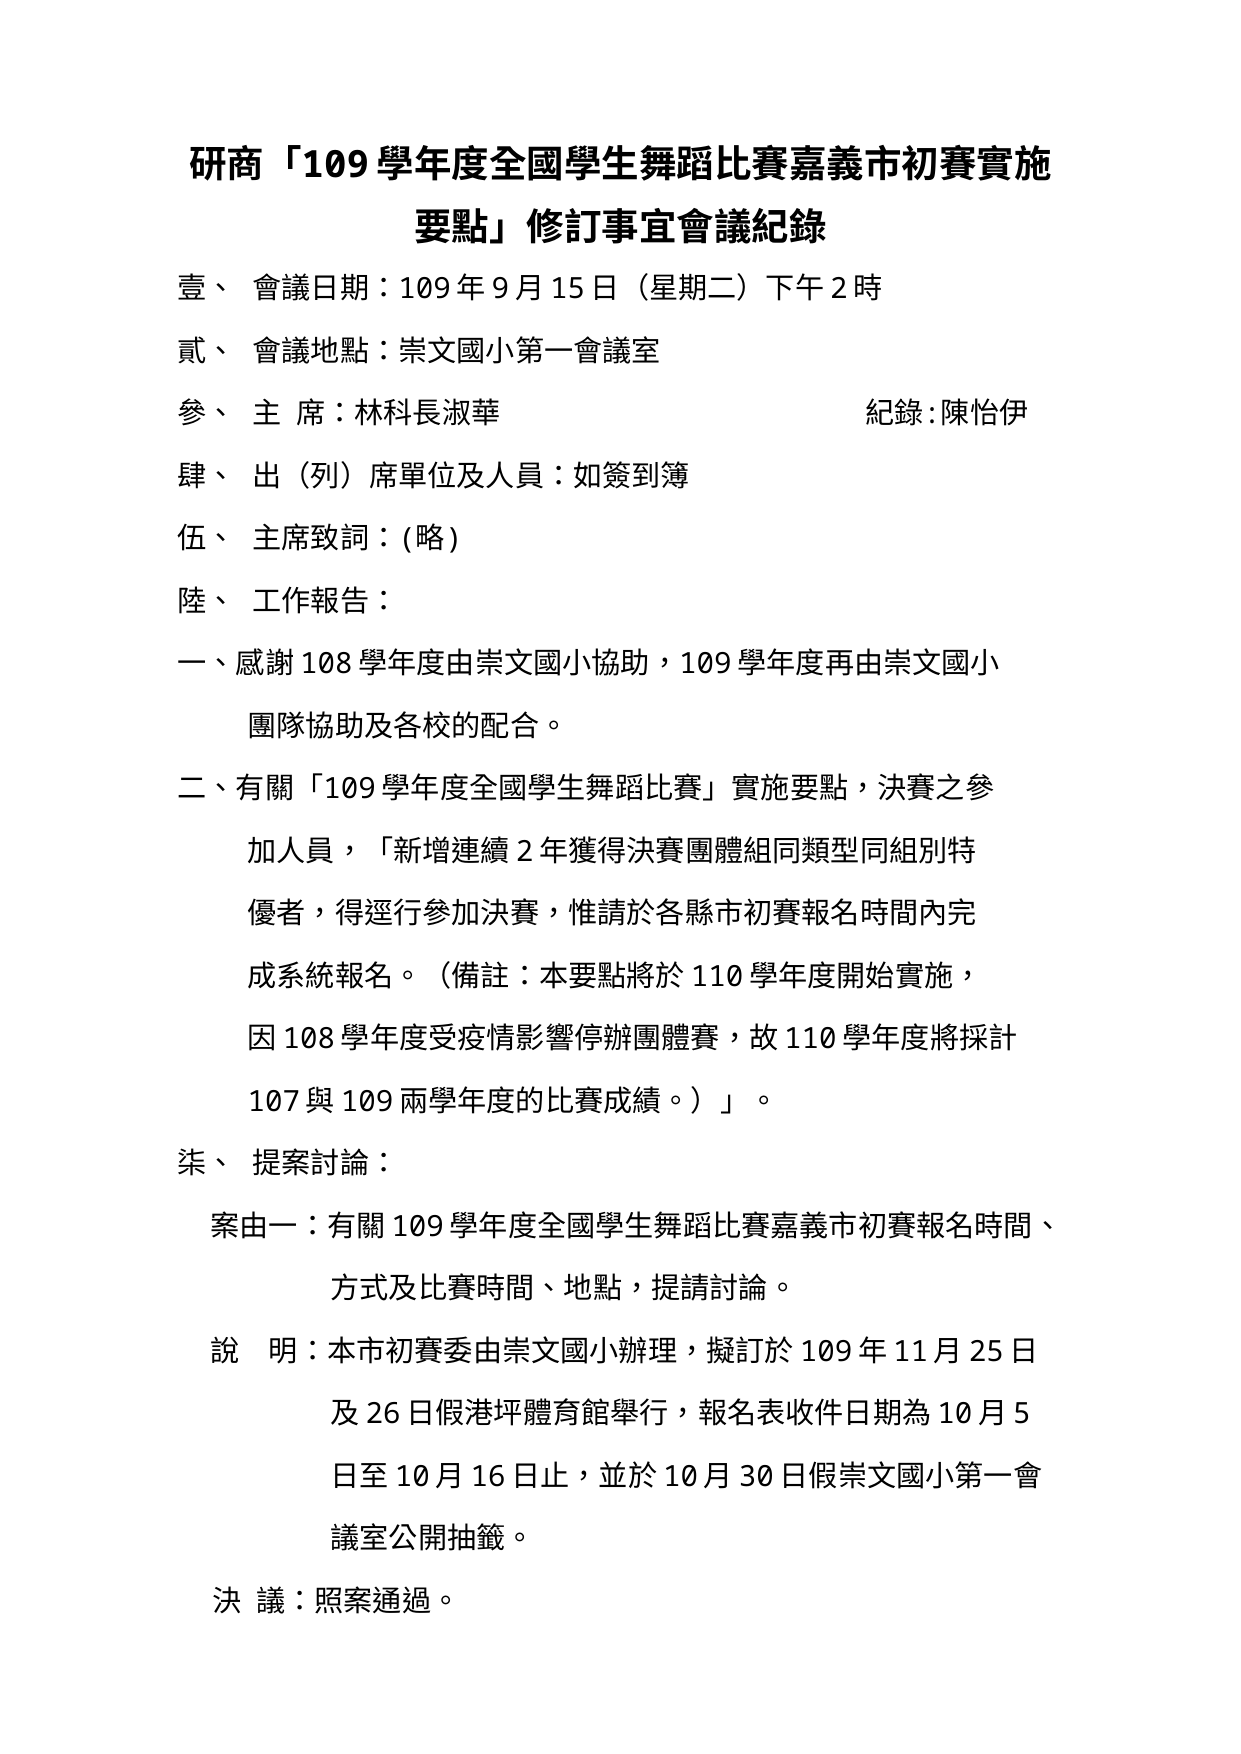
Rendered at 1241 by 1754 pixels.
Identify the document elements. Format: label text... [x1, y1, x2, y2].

text 團隊協助及各校的配合。 [177, 682, 1063, 744]
text 加人員，「新增連續2年獲得決賽團體組同類型同組別特 [177, 807, 1063, 869]
text 優者，得逕行參加決賽，惟請於各縣市初賽報名時間內完 [177, 869, 1063, 932]
text 成系統報名。（備註：本要點將於110學年度開始實施， [177, 932, 1063, 994]
list 提案討論： [177, 1119, 1063, 1182]
list 會議日期：109年9月15日（星期二）下午2時 [177, 244, 1063, 307]
list 工作報告： [177, 557, 1063, 619]
list 出（列）席單位及人員：如簽到簿 [177, 432, 1063, 494]
text 研商「109學年度全國學生舞蹈比賽嘉義市初賽實施要點」修訂事宜會議紀錄 [177, 119, 1063, 244]
text 因108學年度受疫情影響停辦團體賽，故110學年度將採計 [177, 994, 1063, 1057]
text 107與109兩學年度的比賽成績。）」。 [177, 1057, 1063, 1119]
list 主 席：林科長淑華 紀錄:陳怡伊 [177, 369, 1063, 432]
list 會議地點：崇文國小第一會議室 [177, 307, 1063, 369]
text 一、感謝108學年度由崇文國小協助，109學年度再由崇文國小 [177, 619, 1063, 682]
list 主席致詞：(略) [177, 494, 1063, 557]
text 決 議：照案通過。 [177, 1557, 1063, 1619]
text 案由一：有關109學年度全國學生舞蹈比賽嘉義市初賽報名時間、方式及比賽時間、地點，提請討論。 [210, 1182, 1063, 1307]
text 說 明：本市初賽委由崇文國小辦理，擬訂於109年11月25日及26日假港坪體育館舉行，報名表收件日期為10月5日至10月16日止，並於10月30日假崇文國小第一會議室公開抽籤。 [210, 1307, 1063, 1557]
text 二、有關「109學年度全國學生舞蹈比賽」實施要點，決賽之參 [177, 744, 1063, 807]
